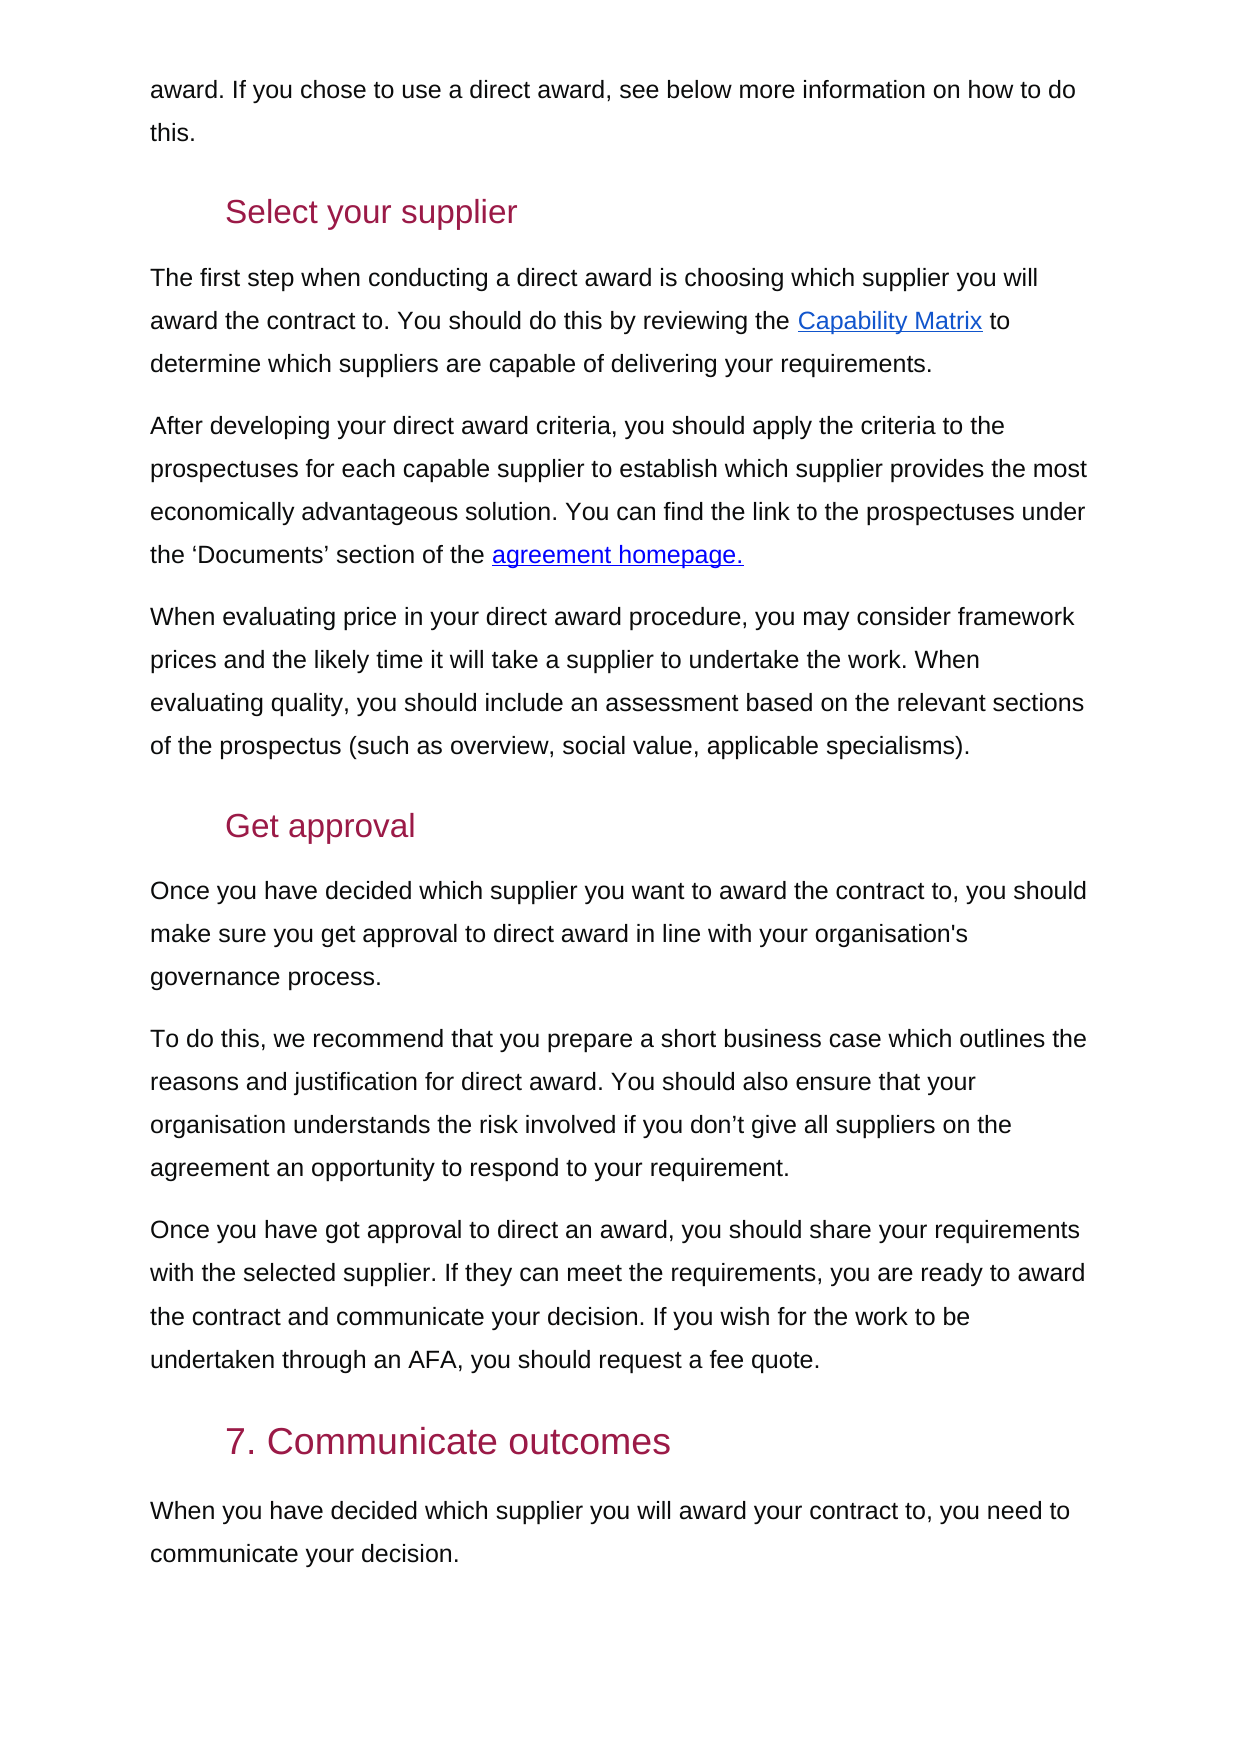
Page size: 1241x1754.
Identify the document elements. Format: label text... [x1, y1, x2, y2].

text Once you have decided which supplier you want to award the contract to, you should make sure you get approval to direct award in line with your organisation's governance process. [150, 876, 1090, 991]
subtitle Get approval [150, 806, 1090, 844]
text When evaluating price in your direct award procedure, you may consider framework prices and the likely time it will take a supplier to undertake the work. When evaluating quality, you should include an assessment based on the relevant sections of the prospectus (such as overview, social value, applicable specialisms). [150, 602, 1090, 760]
text ​​To do this, we recommend that you prepare a short business case which outlines the reasons and justification for direct award. You should also ensure that your organisation understands the risk involved if you don’t give all suppliers on the agreement an opportunity to respond to your requirement. [150, 1024, 1090, 1182]
text When you have decided which supplier you will award your contract to, you need to communicate your decision. [150, 1496, 1090, 1568]
text Once you have got approval to direct an award, you should share your requirements with the selected supplier. If they can meet the requirements, you are ready to award the contract and communicate your decision. If you wish for the work to be undertaken through an AFA, you should request a fee quote. [150, 1215, 1090, 1373]
subtitle 7. Communicate outcomes [150, 1419, 1090, 1462]
text award. If you chose to use a direct award, see below more information on how to do this. [150, 75, 1090, 147]
text The first step when conducting a direct award is choosing which supplier you will award the contract to. You should do this by reviewing the Capability Matrix to determine which suppliers are capable of delivering your requirements. [150, 263, 1090, 378]
text After developing your direct award criteria, you should apply the criteria to the prospectuses for each capable supplier to establish which supplier provides the most economically advantageous solution. You can find the link to the prospectuses under the ‘Documents’ section of the agreement homepage. [150, 411, 1090, 569]
subtitle Select your supplier [150, 192, 1090, 231]
